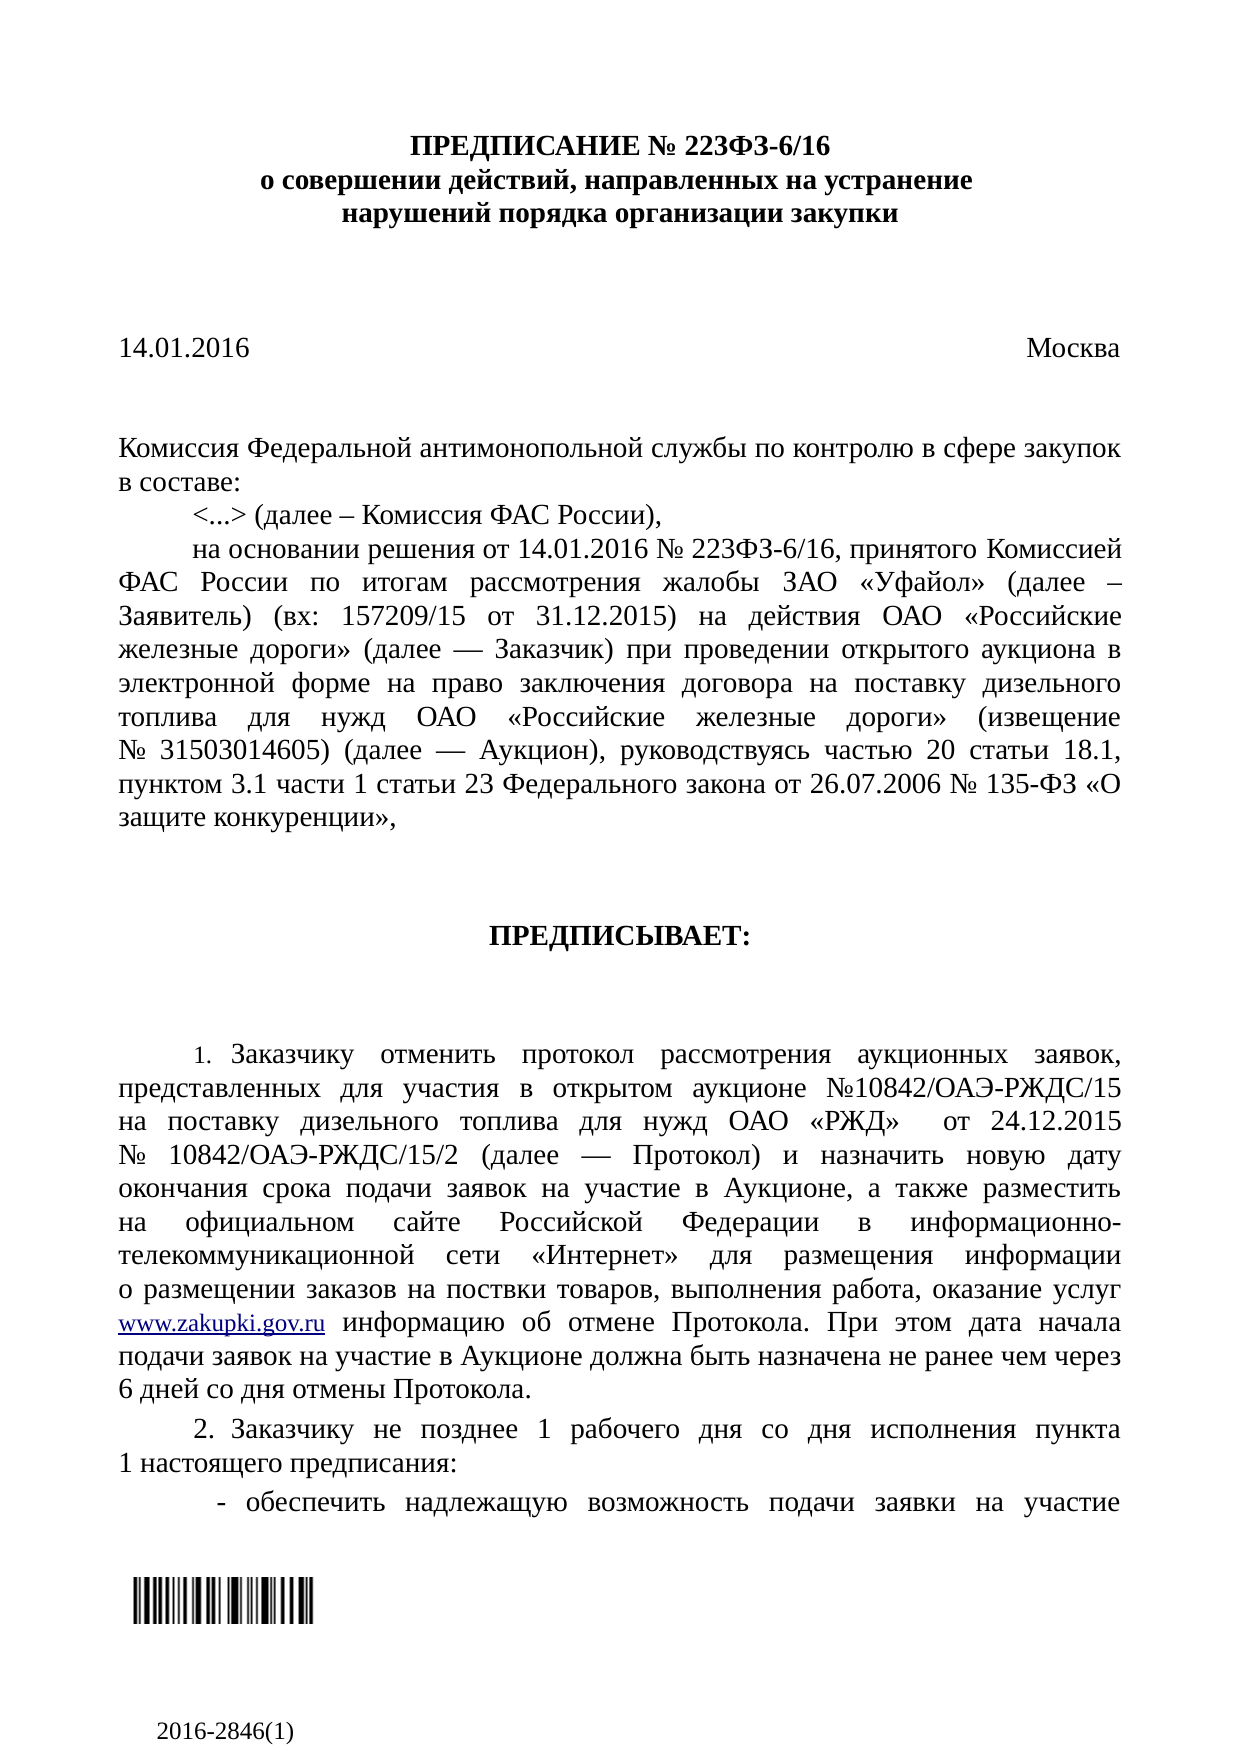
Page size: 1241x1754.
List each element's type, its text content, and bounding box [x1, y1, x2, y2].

text ПРЕДПИСЫВАЕТ: [118, 918, 1122, 951]
text на основании решения от 14.01.2016 № 223ФЗ-6/16, принятого Комиссией ФАС России по итогам рассмотрения жалобы ЗАО «Уфайол» (далее – Заявитель) (вх: 157209/15 от 31.12.2015) на действия ОАО «Российские железные дороги» (далее — Заказчик) при проведении открытого аукциона в электронной форме на право заключения договора на поставку дизельного топлива для нужд ОАО «Российские железные дороги» (извещение № 31503014605) (далее — Аукцион), руководствуясь частью 20 статьи 18.1, пунктом 3.1 части 1 статьи 23 Федерального закона от 26.07.2006 № 135-ФЗ «О защите конкуренции», [118, 531, 1122, 833]
list Заказчику не позднее 1 рабочего дня со дня исполнения пункта 1 настоящего предписания: [118, 1411, 1122, 1478]
text <...> (далее – Комиссия ФАС России), [118, 497, 1122, 531]
picture [118, 1577, 331, 1624]
list - обеспечить надлежащую возможность подачи заявки на участие [118, 1484, 1122, 1518]
text ПРЕДПИСАНИЕ № 223ФЗ-6/16 [118, 128, 1122, 162]
text 14.01.2016 Москва [118, 330, 1122, 363]
text Комиссия Федеральной антимонопольной службы по контролю в сфере закупок в составе: [118, 430, 1122, 497]
text нарушений порядка организации закупки [118, 196, 1122, 229]
list Заказчику отменить протокол рассмотрения аукционных заявок, представленных для участия в открытом аукционе №10842/ОАЭ-РЖДС/15 на поставку дизельного топлива для нужд ОАО «РЖД» от 24.12.2015 № 10842/ОАЭ-РЖДС/15/2 (далее — Протокол) и назначить новую дату окончания срока подачи заявок на участие в Аукционе, а также разместить на официальном сайте Российской Федерации в информационно-телекоммуникационной сети «Интернет» для размещения информации о размещении заказов на поствки товаров, выполнения работа, оказание услуг www.zakupki.gov.ru информацию об отмене Протокола. При этом дата начала подачи заявок на участие в Аукционе должна быть назначена не ранее чем через 6 дней со дня отмены Протокола. [118, 1036, 1122, 1405]
text о совершении действий, направленных на устранение [118, 162, 1122, 196]
